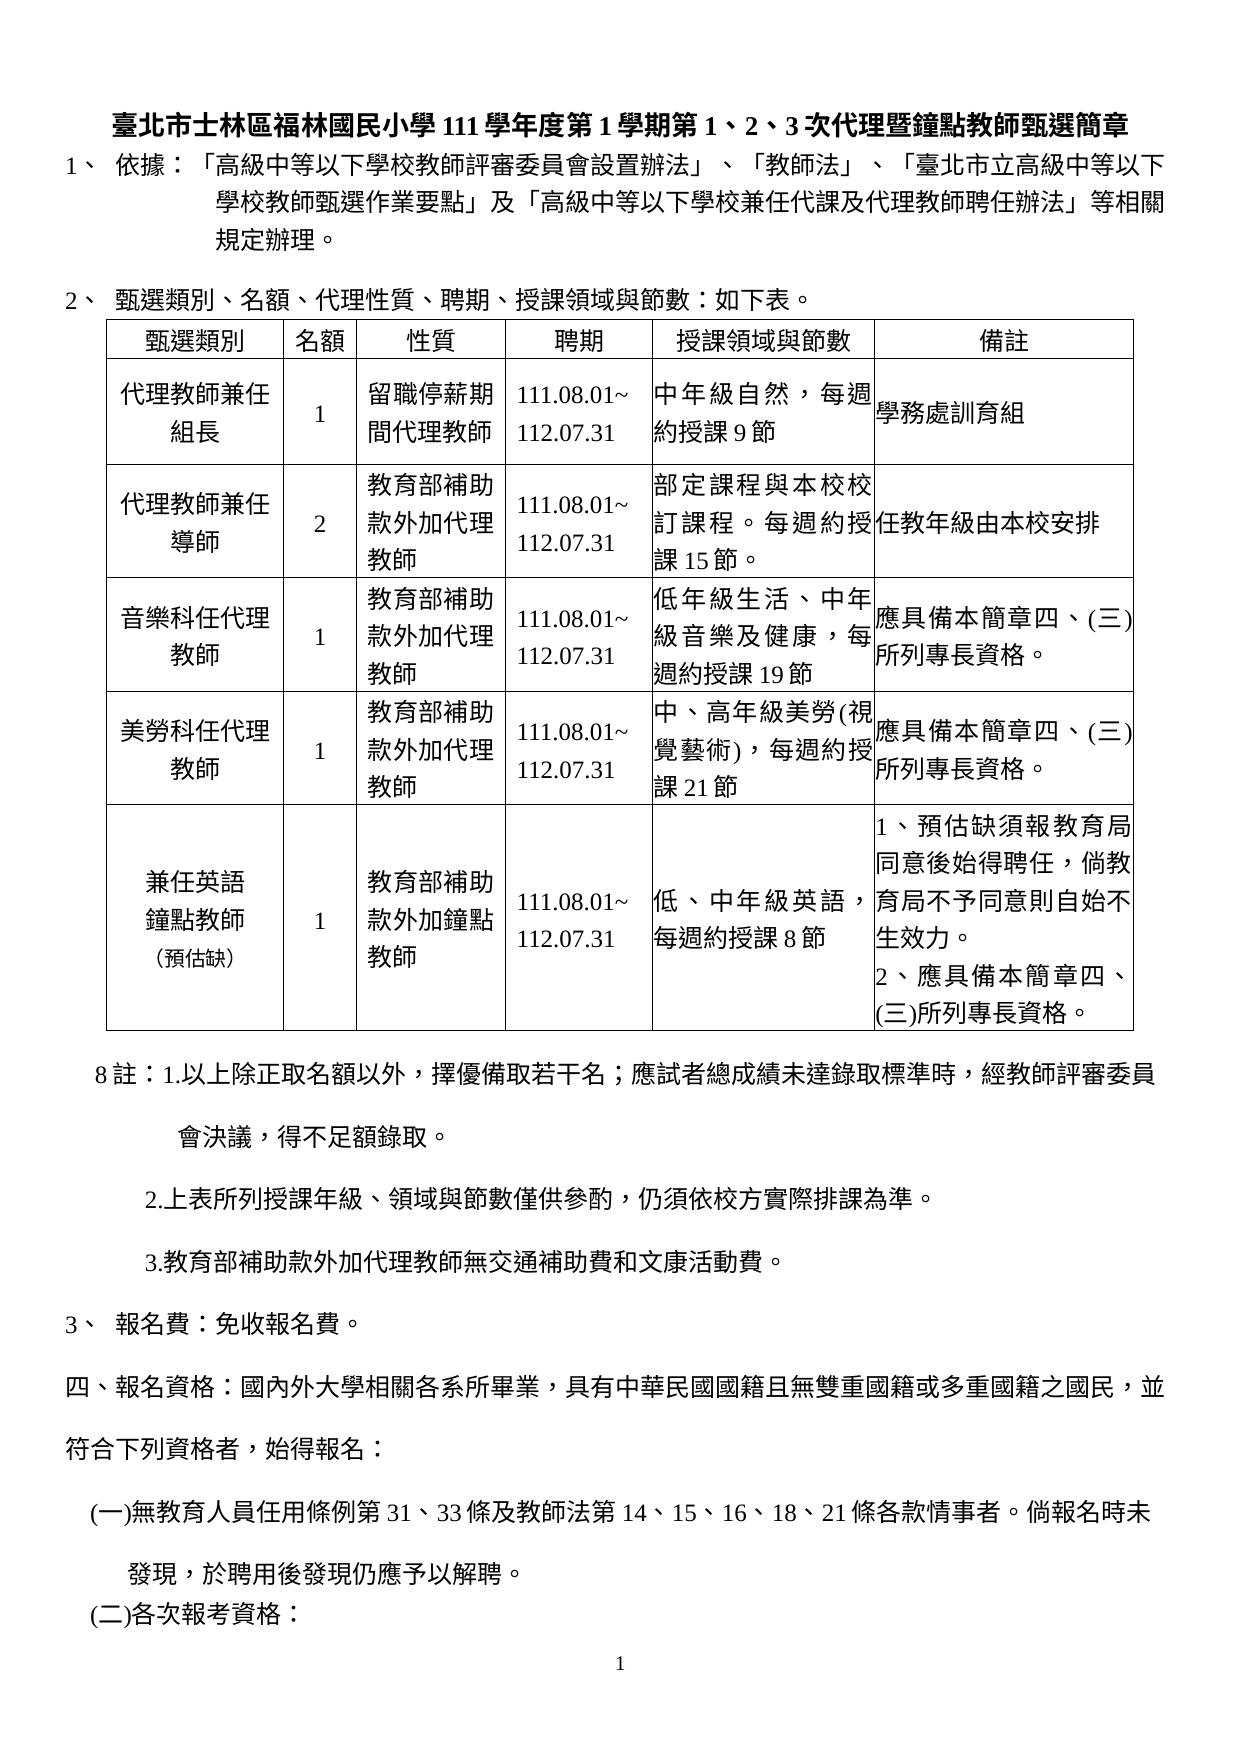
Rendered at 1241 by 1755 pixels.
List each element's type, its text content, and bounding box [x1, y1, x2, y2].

table_cell 教育部補助款外加代理教師 [357, 692, 505, 804]
table_cell 111.08.01~ 112.07.31 [506, 805, 652, 1030]
text (一)無教育人員任用條例第31、33條及教師法第14、15、16、18、21條各款情事者。倘報名時未發現，於聘用後發現仍應予以解聘。 [90, 1469, 1175, 1594]
table_cell 美勞科任代理教師 [107, 692, 283, 804]
table_cell 教育部補助款外加鐘點教師 [357, 805, 505, 1030]
text (二)各次報考資格： [65, 1594, 1175, 1631]
list 甄選類別、名額、代理性質、聘期、授課領域與節數：如下表。 [65, 257, 1175, 319]
table_cell 1、預估缺須報教育局同意後始得聘任，倘教育局不予同意則自始不生效力。 2、應具備本簡章四、(三)所列專長資格。 [875, 805, 1133, 1030]
table_cell 111.08.01~ 112.07.31 [506, 578, 652, 691]
table_cell 任教年級由本校安排 [875, 465, 1133, 577]
text 臺北市士林區福林國民小學111學年度第1學期第1、2、3次代理暨鐘點教師甄選簡章 [65, 82, 1175, 144]
table_cell 學務處訓育組 [875, 359, 1133, 464]
table_cell 111.08.01~ 112.07.31 [506, 465, 652, 577]
table_header 名額 [284, 320, 356, 358]
text 2.上表所列授課年級、領域與節數僅供參酌，仍須依校方實際排課為準。 [144, 1156, 1175, 1219]
table_header 性質 [357, 320, 505, 358]
table_cell 1 [284, 578, 356, 691]
table_cell 111.08.01~ 112.07.31 [506, 692, 652, 804]
table_cell 中年級自然，每週約授課9節 [653, 359, 874, 464]
table_cell 應具備本簡章四、(三)所列專長資格。 [875, 578, 1133, 691]
table_cell 111.08.01~ 112.07.31 [506, 359, 652, 464]
table_cell 1 [284, 805, 356, 1030]
table_cell 2 [284, 465, 356, 577]
list 報名費：免收報名費。 [65, 1281, 1175, 1344]
table_cell 1 [284, 359, 356, 464]
table_header 授課領域與節數 [653, 320, 874, 358]
table_cell 教育部補助款外加代理教師 [357, 578, 505, 691]
table_cell 代理教師兼任導師 [107, 465, 283, 577]
table_cell 1 [284, 692, 356, 804]
text 四、報名資格：國內外大學相關各系所畢業，具有中華民國國籍且無雙重國籍或多重國籍之國民，並符合下列資格者，始得報名： [65, 1344, 1175, 1469]
table_cell 代理教師兼任組長 [107, 359, 283, 464]
table_cell 低、中年級英語，每週約授課8節 [653, 805, 874, 1030]
table_cell 兼任英語 鐘點教師 （預估缺） [107, 805, 283, 1030]
table_cell 留職停薪期間代理教師 [357, 359, 505, 464]
list 依據：「高級中等以下學校教師評審委員會設置辦法」、「教師法」、「臺北市立高級中等以下學校教師甄選作業要點」及「高級中等以下學校兼任代課及代理教師聘任辦法」等相關規定辦理。 [65, 144, 1175, 257]
table_header 聘期 [506, 320, 652, 358]
table_cell 部定課程與本校校訂課程。每週約授課15節。 [653, 465, 874, 577]
text 8註：1.以上除正取名額以外，擇優備取若干名；應試者總成績未達錄取標準時，經教師評審委員會決議，得不足額錄取。 [94, 1031, 1175, 1156]
table_cell 音樂科任代理教師 [107, 578, 283, 691]
text 3.教育部補助款外加代理教師無交通補助費和文康活動費。 [144, 1219, 1175, 1281]
table_cell 中、高年級美勞(視覺藝術)，每週約授課21節 [653, 692, 874, 804]
table_cell 應具備本簡章四、(三)所列專長資格。 [875, 692, 1133, 804]
table_cell 教育部補助款外加代理教師 [357, 465, 505, 577]
table_cell 低年級生活、中年級音樂及健康，每週約授課19節 [653, 578, 874, 691]
table_header 甄選類別 [107, 320, 283, 358]
table_header 備註 [875, 320, 1133, 358]
